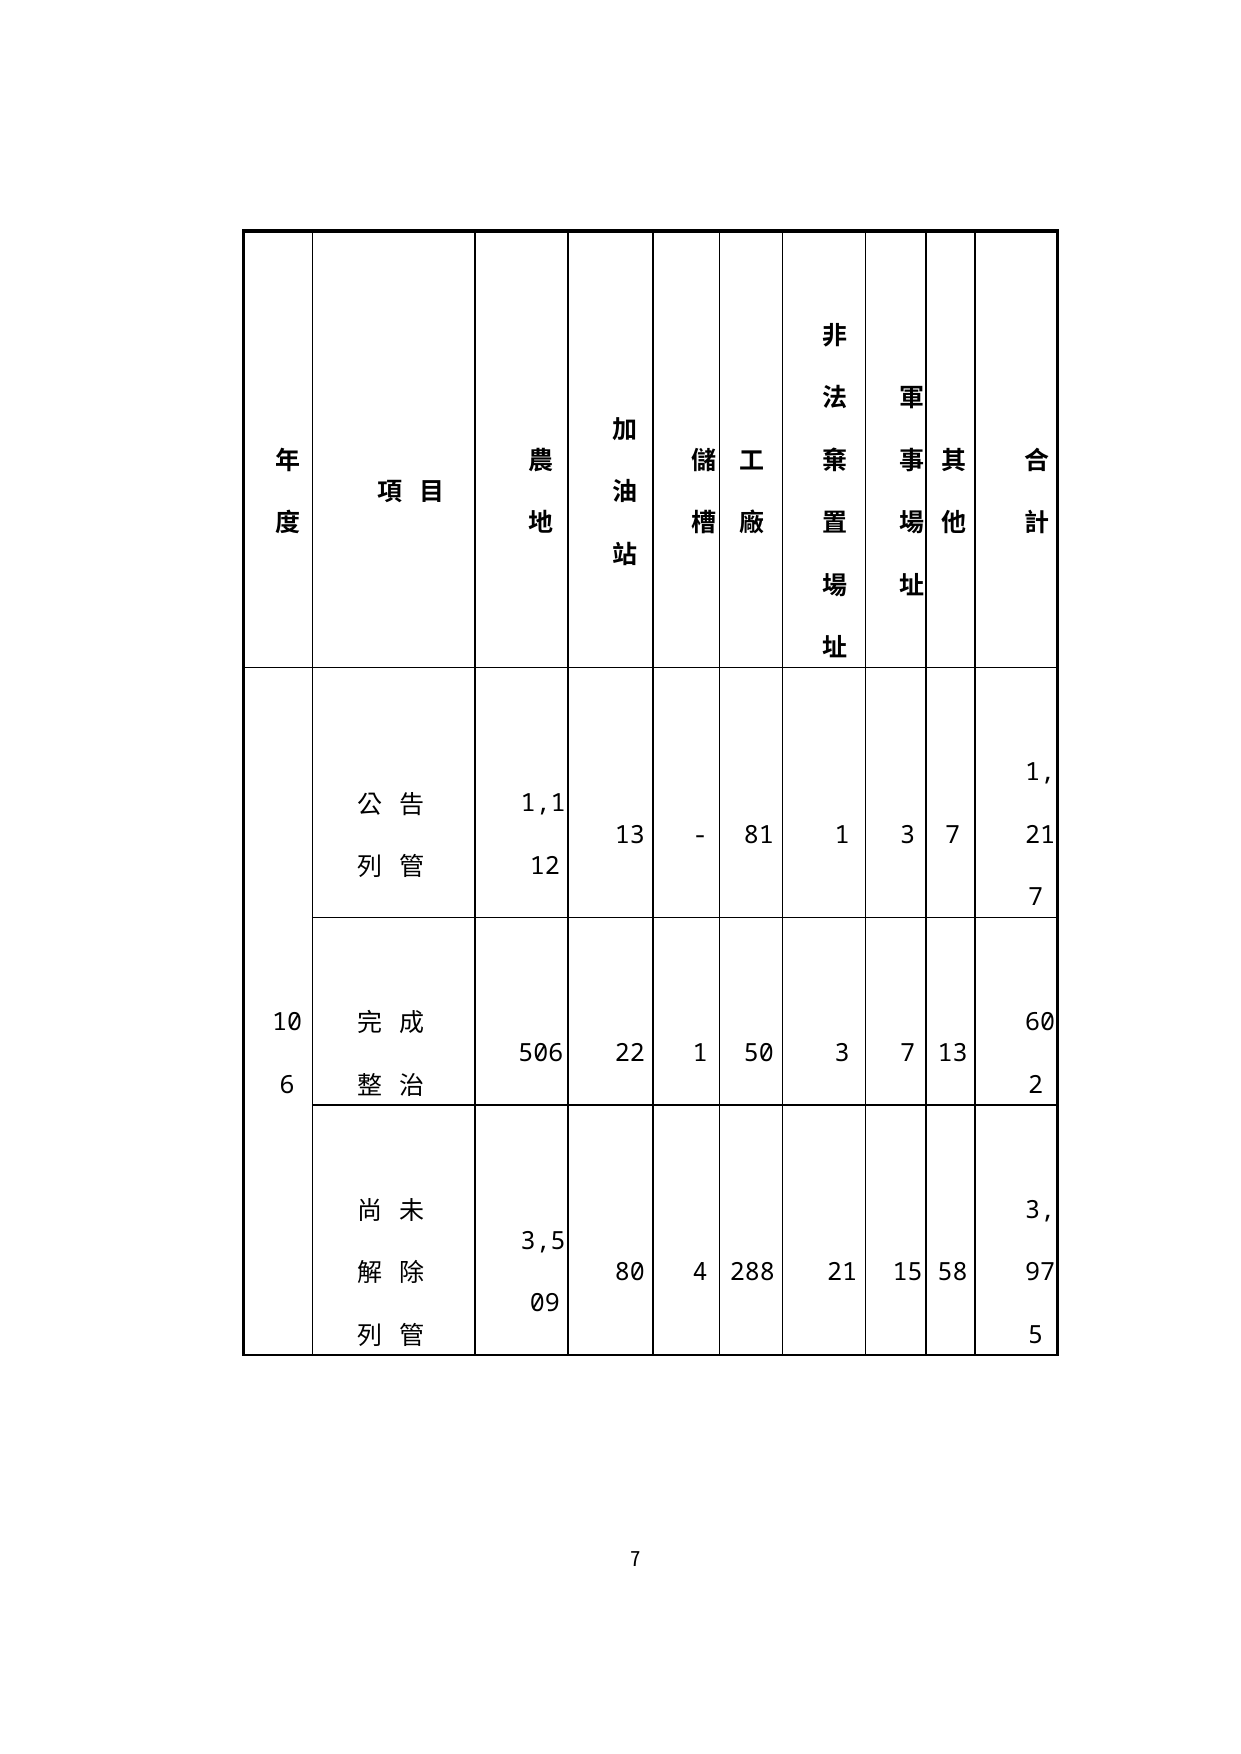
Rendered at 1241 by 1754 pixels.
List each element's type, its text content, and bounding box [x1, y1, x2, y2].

table_cell 288 [720, 1106, 782, 1354]
table_header 合計 [976, 233, 1056, 667]
table_cell 1,217 [976, 668, 1056, 917]
table_header 項目 [313, 233, 474, 667]
table_cell 3,975 [976, 1106, 1056, 1354]
table_cell 尚未解除列管 [313, 1106, 474, 1354]
table_cell 21 [783, 1106, 865, 1354]
table_cell 3 [783, 918, 865, 1104]
table_cell 3,509 [476, 1106, 567, 1354]
table_cell 106 [245, 668, 312, 1354]
table_header 加油站 [569, 233, 652, 667]
table_cell 7 [927, 668, 974, 917]
table_header 年度 [245, 233, 312, 667]
table_header 非法棄置場址 [783, 233, 865, 667]
table_cell 80 [569, 1106, 652, 1354]
table_header 工廠 [720, 233, 782, 667]
table_cell 602 [976, 918, 1056, 1104]
table_cell 506 [476, 918, 567, 1104]
table_cell 15 [866, 1106, 925, 1354]
table_header 其他 [927, 233, 974, 667]
table_cell 4 [654, 1106, 719, 1354]
table_cell 13 [569, 668, 652, 917]
table_cell 1,112 [476, 668, 567, 917]
table_cell 13 [927, 918, 974, 1104]
table_cell 1 [654, 918, 719, 1104]
table_cell 完成整治 [313, 918, 474, 1104]
table_cell 公告列管 [313, 668, 474, 917]
table_header 軍事場址 [866, 233, 925, 667]
table_cell 81 [720, 668, 782, 917]
table_cell - [654, 668, 719, 917]
table_cell 1 [783, 668, 865, 917]
table_header 儲槽 [654, 233, 719, 667]
table_cell 22 [569, 918, 652, 1104]
table_cell 50 [720, 918, 782, 1104]
table_cell 7 [866, 918, 925, 1104]
table_cell 58 [927, 1106, 974, 1354]
table_cell 3 [866, 668, 925, 917]
table_header 農地 [476, 233, 567, 667]
